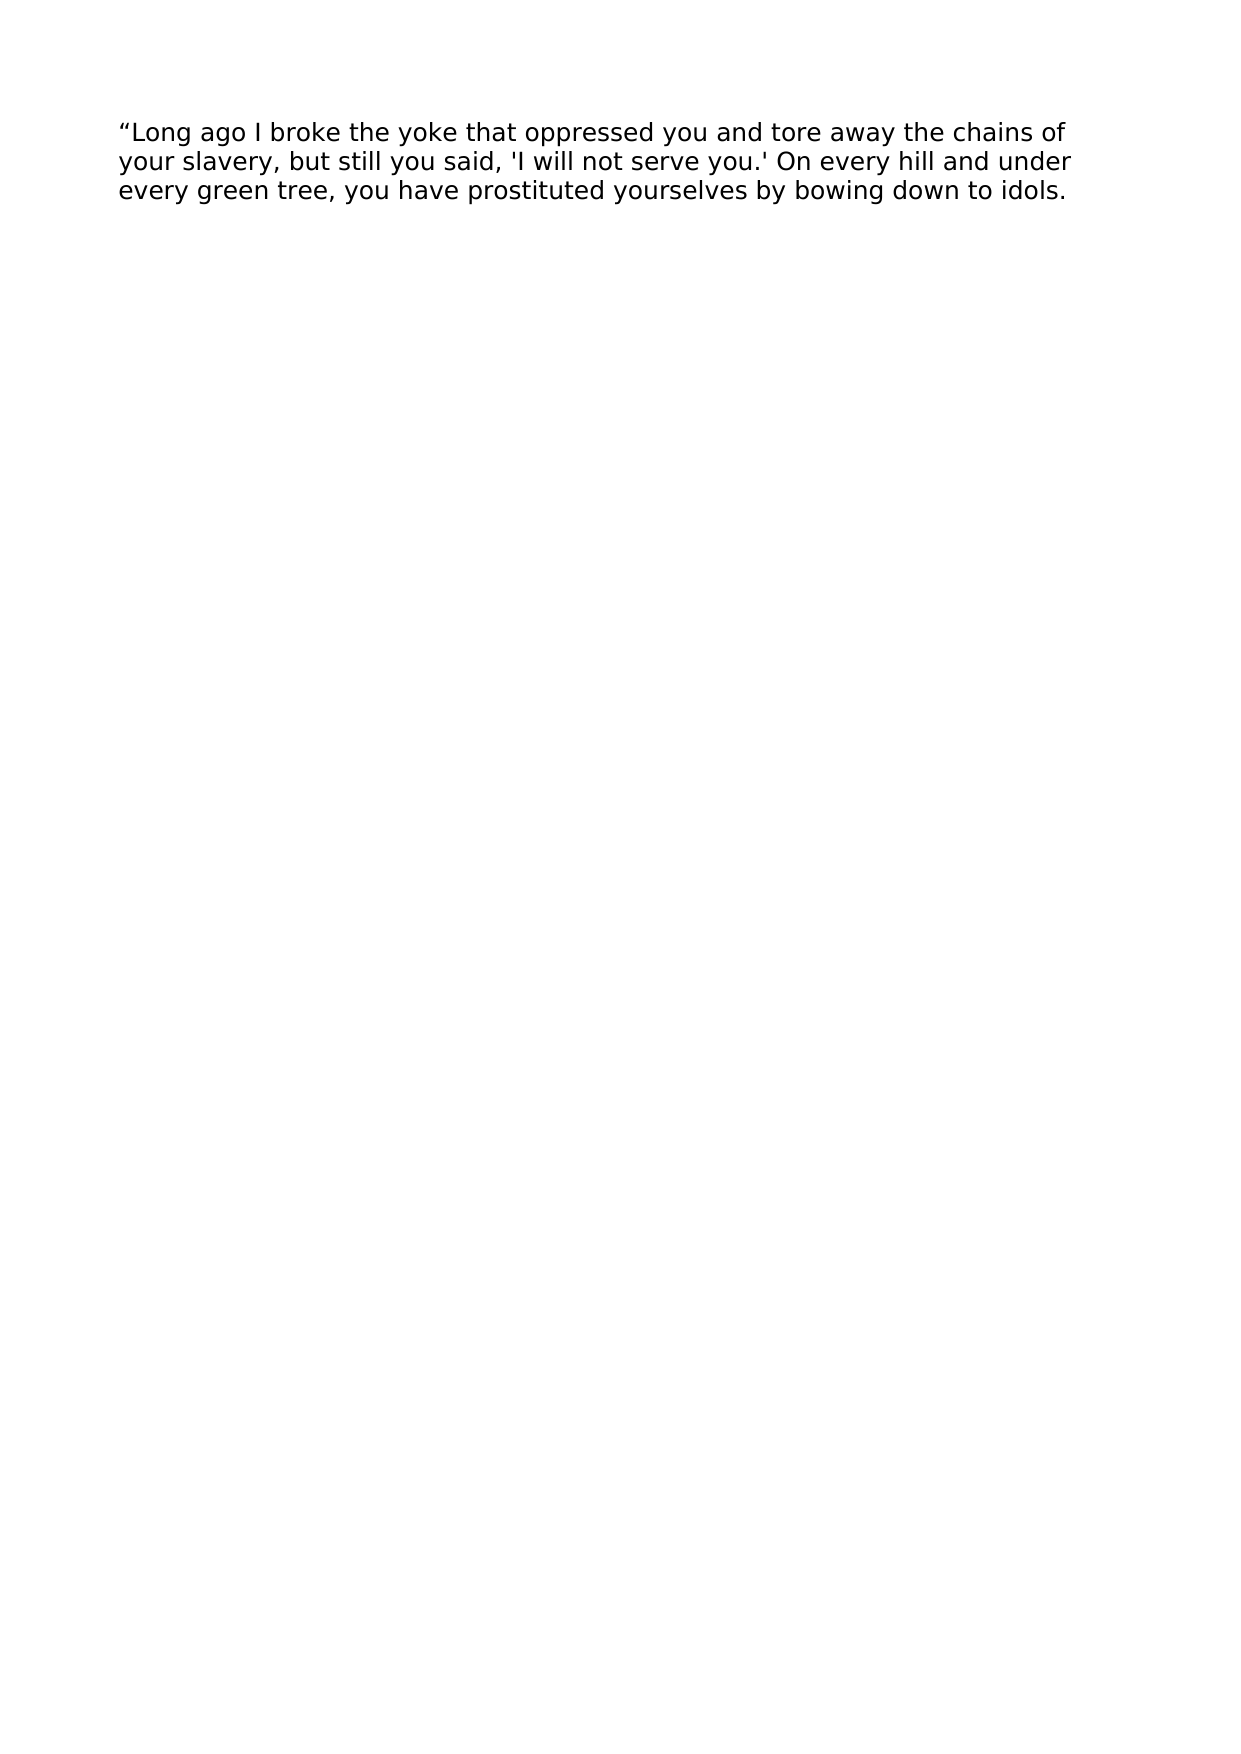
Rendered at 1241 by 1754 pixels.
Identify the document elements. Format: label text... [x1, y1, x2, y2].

text “Long ago I broke the yoke that oppressed you and tore away the chains of your slavery, but still you said, 'I will not serve you.' On every hill and under every green tree, you have prostituted yourselves by bowing down to idols. [118, 118, 1122, 206]
